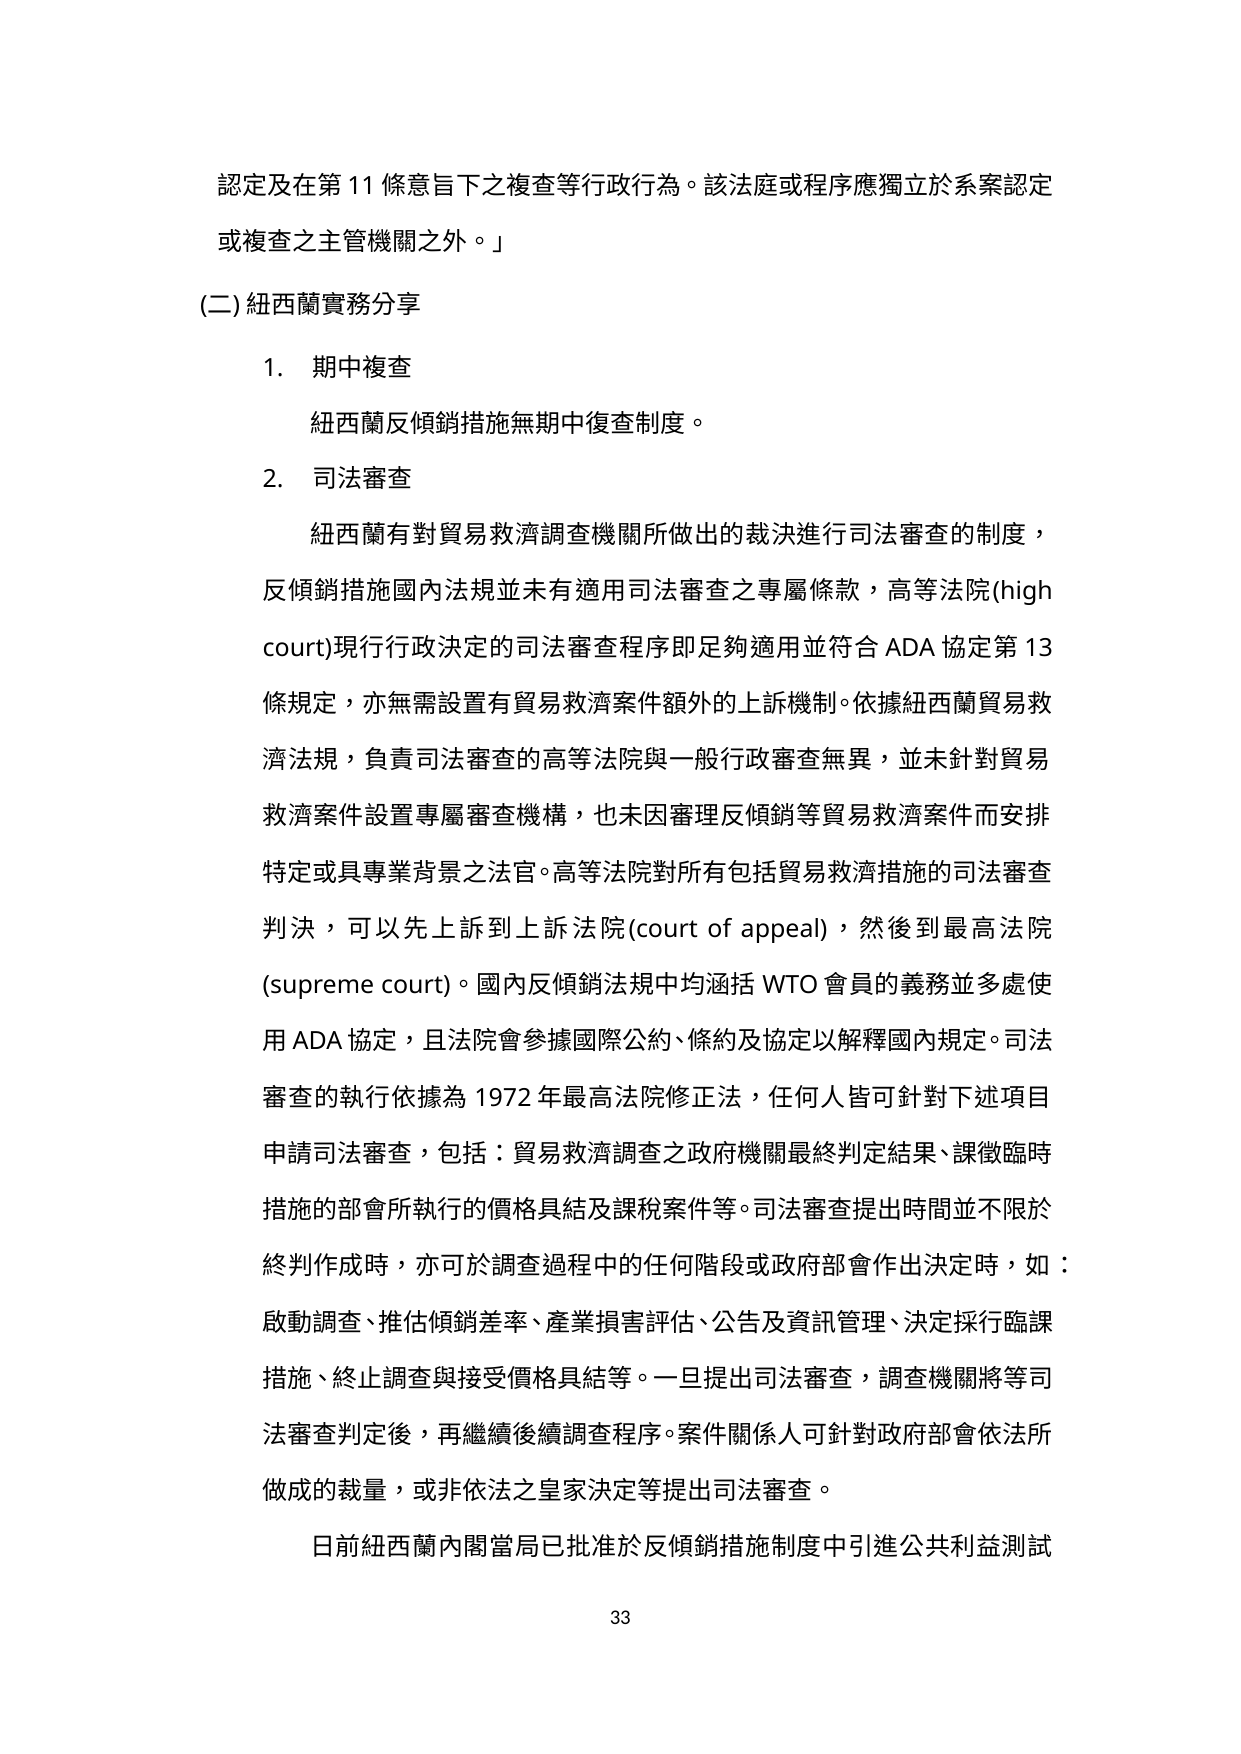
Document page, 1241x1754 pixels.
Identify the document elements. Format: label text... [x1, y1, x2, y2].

text (二) 紐西蘭實務分享 [200, 284, 1053, 321]
list 期中複查 [262, 347, 1053, 384]
text 反傾銷協定第13條司法審查「會員之國內法令訂有反傾銷措施之規定者，應設置司法、仲裁或行政法庭或為達此目的之程序，俾利迅速審查有關最終認定及在第11條意旨下之複查等行政行為。該法庭或程序應獨立於系案認定或複查之主管機關之外。」 [217, 164, 1053, 258]
text 紐西蘭反傾銷措施無期中復查制度。 [262, 403, 1053, 440]
text 紐西蘭有對貿易救濟調查機關所做出的裁決進行司法審查的制度，反傾銷措施國內法規並未有適用司法審查之專屬條款，高等法院(high court)現行行政決定的司法審查程序即足夠適用並符合ADA協定第13條規定，亦無需設置有貿易救濟案件額外的上訴機制。依據紐西蘭貿易救濟法規，負責司法審查的高等法院與一般行政審查無異，並未針對貿易救濟案件設置專屬審查機構，也未因審理反傾銷等貿易救濟案件而安排特定或具專業背景之法官。高等法院對所有包括貿易救濟措施的司法審查判決，可以先上訴到上訴法院(court of appeal)，然後到最高法院(supreme court)。國內反傾銷法規中均涵括WTO會員的義務並多處使用ADA協定，且法院會參據國際公約、條約及協定以解釋國內規定。司法審查的執行依據為1972年最高法院修正法，任何人皆可針對下述項目申請司法審查，包括：貿易救濟調查之政府機關最終判定結果、課徵臨時措施的部會所執行的價格具結及課稅案件等。司法審查提出時間並不限於終判作成時，亦可於調查過程中的任何階段或政府部會作出決定時，如：啟動調查、推估傾銷差率、產業損害評估、公告及資訊管理、決定採行臨課措施、終止調查與接受價格具結等。一旦提出司法審查，調查機關將等司法審查判定後，再繼續後續調查程序。案件關係人可針對政府部會依法所做成的裁量，或非依法之皇家決定等提出司法審查。 [262, 514, 1053, 1508]
list 司法審查 [262, 458, 1053, 496]
text 日前紐西蘭內閣當局已批准於反傾銷措施制度中引進公共利益測試 [262, 1526, 1053, 1563]
